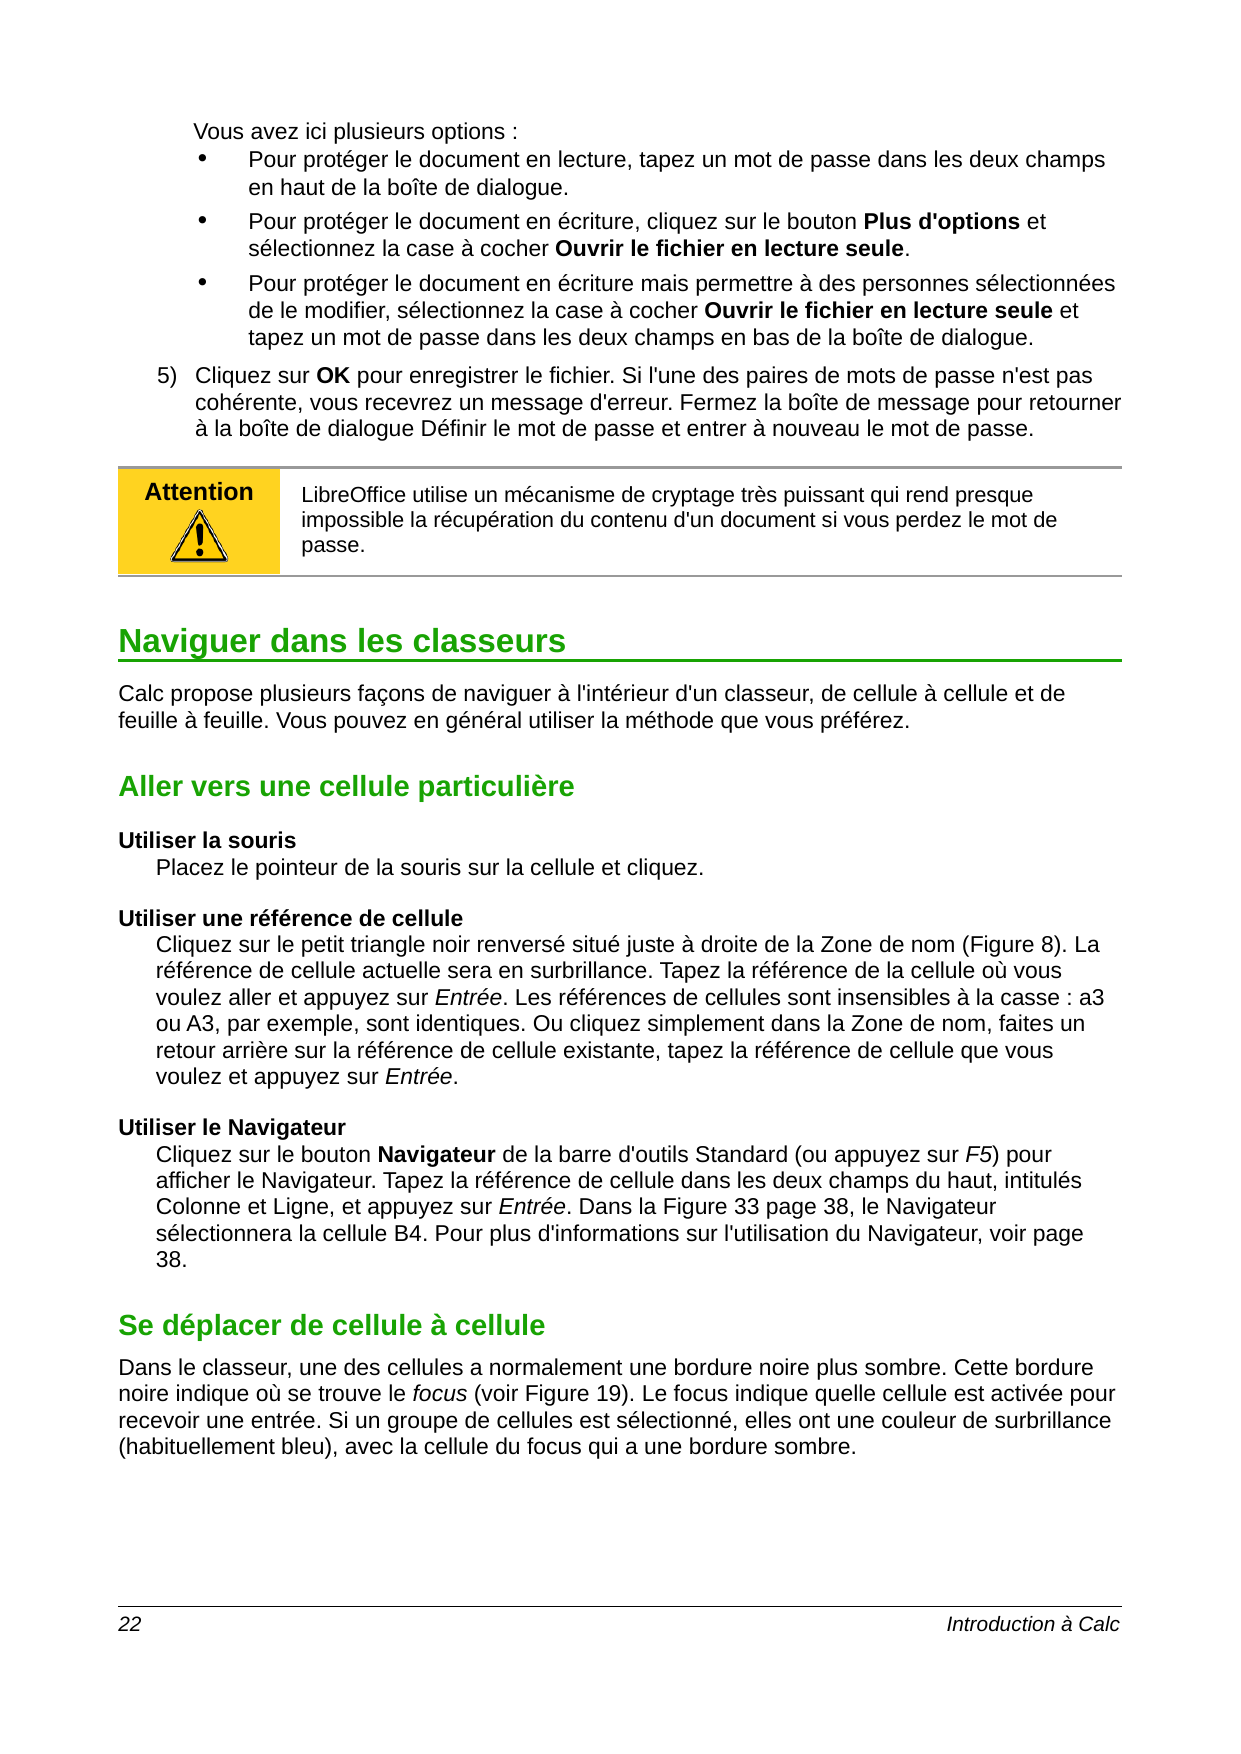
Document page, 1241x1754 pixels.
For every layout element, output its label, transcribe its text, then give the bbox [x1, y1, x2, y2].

subtitle Aller vers une cellule particulière [118, 769, 1122, 802]
list Vous avez ici plusieurs options : [193, 118, 1122, 144]
subtitle Se déplacer de cellule à cellule [118, 1308, 1122, 1341]
list Pour protéger le document en écriture, cliquez sur le bouton Plus d'options et sélectionnez la case à cocher Ouvrir le fichier en lecture seule. [195, 206, 1122, 262]
text Dans le classeur, une des cellules a normalement une bordure noire plus sombre. Cette bordure noire indique où se trouve le focus (voir Figure 19). Le focus indique quelle cellule est activée pour recevoir une entrée. Si un groupe de cellules est sélectionné, elles ont une couleur de surbrillance (habituellement bleu), avec la cellule du focus qui a une bordure sombre. [118, 1354, 1122, 1459]
subtitle Naviguer dans les classeurs [118, 621, 1122, 659]
text Utiliser une référence de cellule [118, 905, 1122, 931]
text Calc propose plusieurs façons de naviguer à l'intérieur d'un classeur, de cellule à cellule et de feuille à feuille. Vous pouvez en général utiliser la méthode que vous préférez. [118, 680, 1122, 733]
text Utiliser la souris [118, 827, 1122, 853]
text Cliquez sur le petit triangle noir renversé situé juste à droite de la Zone de nom (Figure 8). La référence de cellule actuelle sera en surbrillance. Tapez la référence de la cellule où vous voulez aller et appuyez sur Entrée. Les références de cellules sont insensibles à la casse : a3 ou A3, par exemple, sont identiques. Ou cliquez simplement dans la Zone de nom, faites un retour arrière sur la référence de cellule existante, tapez la référence de cellule que vous voulez et appuyez sur Entrée. [156, 931, 1122, 1089]
text Cliquez sur le bouton Navigateur de la barre d'outils Standard (ou appuyez sur F5) pour afficher le Navigateur. Tapez la référence de cellule dans les deux champs du haut, intitulés Colonne et Ligne, et appuyez sur Entrée. Dans la Figure 33 page 38, le Navigateur sélectionnera la cellule B4. Pour plus d'informations sur l'utilisation du Navigateur, voir page 38. [156, 1141, 1122, 1272]
table_header Attention [118, 469, 280, 574]
picture [166, 506, 232, 566]
text Utiliser le Navigateur [118, 1114, 1122, 1141]
list Pour protéger le document en lecture, tapez un mot de passe dans les deux champs en haut de la boîte de dialogue. [195, 144, 1122, 200]
table_header LibreOffice utilise un mécanisme de cryptage très puissant qui rend presque impossible la récupération du contenu d'un document si vous perdez le mot de passe. [280, 469, 1122, 574]
text Placez le pointeur de la souris sur la cellule et cliquez. [156, 853, 1122, 880]
list Cliquez sur OK pour enregistrer le fichier. Si l'une des paires de mots de passe n'est pas cohérente, vous recevrez un message d'erreur. Fermez la boîte de message pour retourner à la boîte de dialogue Définir le mot de passe et entrer à nouveau le mot de passe. [177, 362, 1122, 441]
list Pour protéger le document en écriture mais permettre à des personnes sélectionnées de le modifier, sélectionnez la case à cocher Ouvrir le fichier en lecture seule et tapez un mot de passe dans les deux champs en bas de la boîte de dialogue. [195, 268, 1122, 350]
